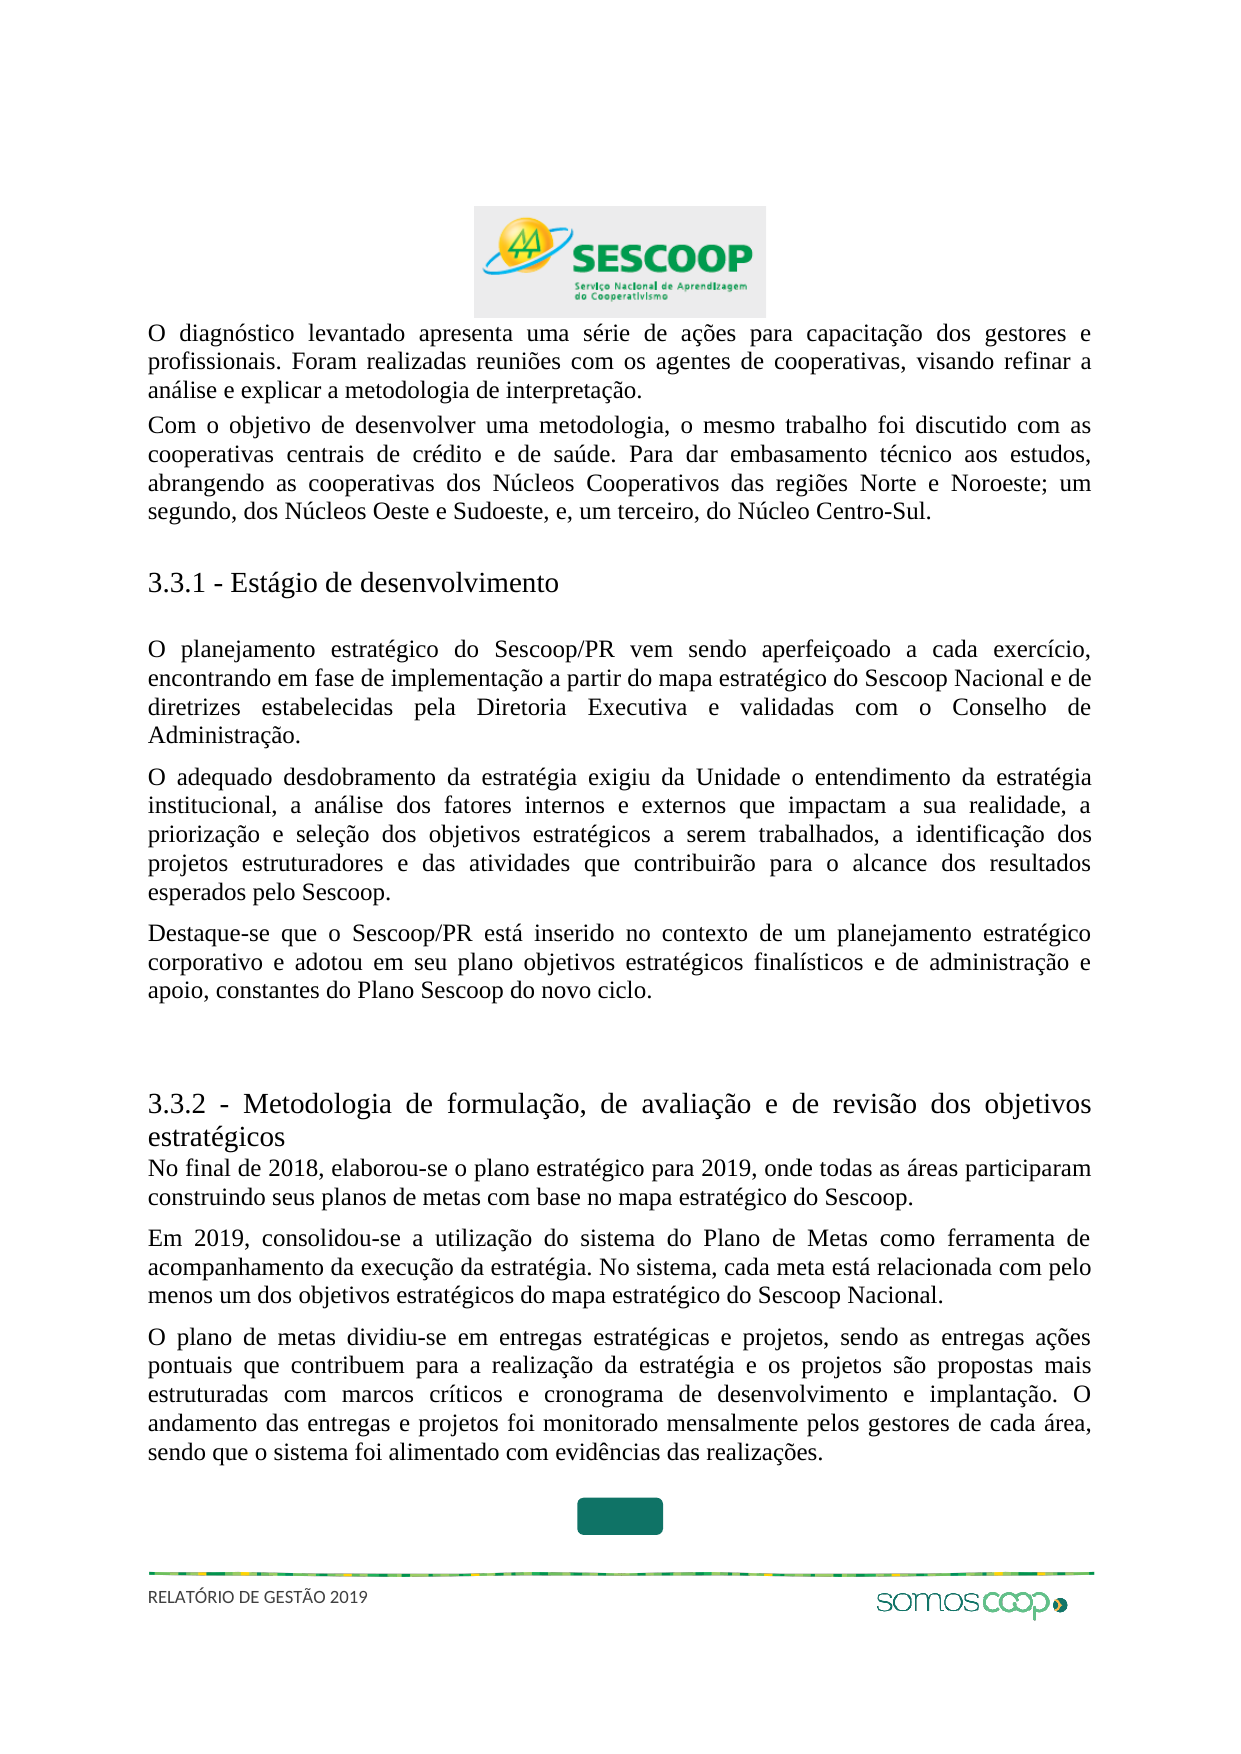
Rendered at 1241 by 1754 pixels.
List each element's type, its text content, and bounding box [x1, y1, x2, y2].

text Em 2019, consolidou-se a utilização do sistema do Plano de Metas como ferramenta de acompanhamento da execução da estratégia. No sistema, cada meta está relacionada com pelo menos um dos objetivos estratégicos do mapa estratégico do Sescoop Nacional. [148, 1223, 1092, 1309]
text Com o objetivo de desenvolver uma metodologia, o mesmo trabalho foi discutido com as cooperativas centrais de crédito e de saúde. Para dar embasamento técnico aos estudos, abrangendo as cooperativas dos Núcleos Cooperativos das regiões Norte e Noroeste; um segundo, dos Núcleos Oeste e Sudoeste, e, um terceiro, do Núcleo Centro-Sul. [148, 410, 1092, 525]
text O diagnóstico levantado apresenta uma série de ações para capacitação dos gestores e profissionais. Foram realizadas reuniões com os agentes de cooperativas, visando refinar a análise e explicar a metodologia de interpretação. [148, 318, 1092, 404]
subtitle 3.3.1 - Estágio de desenvolvimento [148, 565, 1092, 598]
text O adequado desdobramento da estratégia exigiu da Unidade o entendimento da estratégia institucional, a análise dos fatores internos e externos que impactam a sua realidade, a priorização e seleção dos objetivos estratégicos a serem trabalhados, a identificação dos projetos estruturadores e das atividades que contribuirão para o alcance dos resultados esperados pelo Sescoop. [148, 762, 1092, 905]
text O planejamento estratégico do Sescoop/PR vem sendo aperfeiçoado a cada exercício, encontrando em fase de implementação a partir do mapa estratégico do Sescoop Nacional e de diretrizes estabelecidas pela Diretoria Executiva e validadas com o Conselho de Administração. [148, 634, 1092, 749]
text O plano de metas dividiu-se em entregas estratégicas e projetos, sendo as entregas ações pontuais que contribuem para a realização da estratégia e os projetos são propostas mais estruturadas com marcos críticos e cronograma de desenvolvimento e implantação. O andamento das entregas e projetos foi monitorado mensalmente pelos gestores de cada área, sendo que o sistema foi alimentado com evidências das realizações. [148, 1322, 1092, 1465]
text No final de 2018, elaborou-se o plano estratégico para 2019, onde todas as áreas participaram construindo seus planos de metas com base no mapa estratégico do Sescoop. [148, 1153, 1092, 1210]
subtitle 3.3.2 - Metodologia de formulação, de avaliação e de revisão dos objetivos estratégicos [148, 1086, 1092, 1153]
text Destaque-se que o Sescoop/PR está inserido no contexto de um planejamento estratégico corporativo e adotou em seu plano objetivos estratégicos finalísticos e de administração e apoio, constantes do Plano Sescoop do novo ciclo. [148, 918, 1092, 1004]
